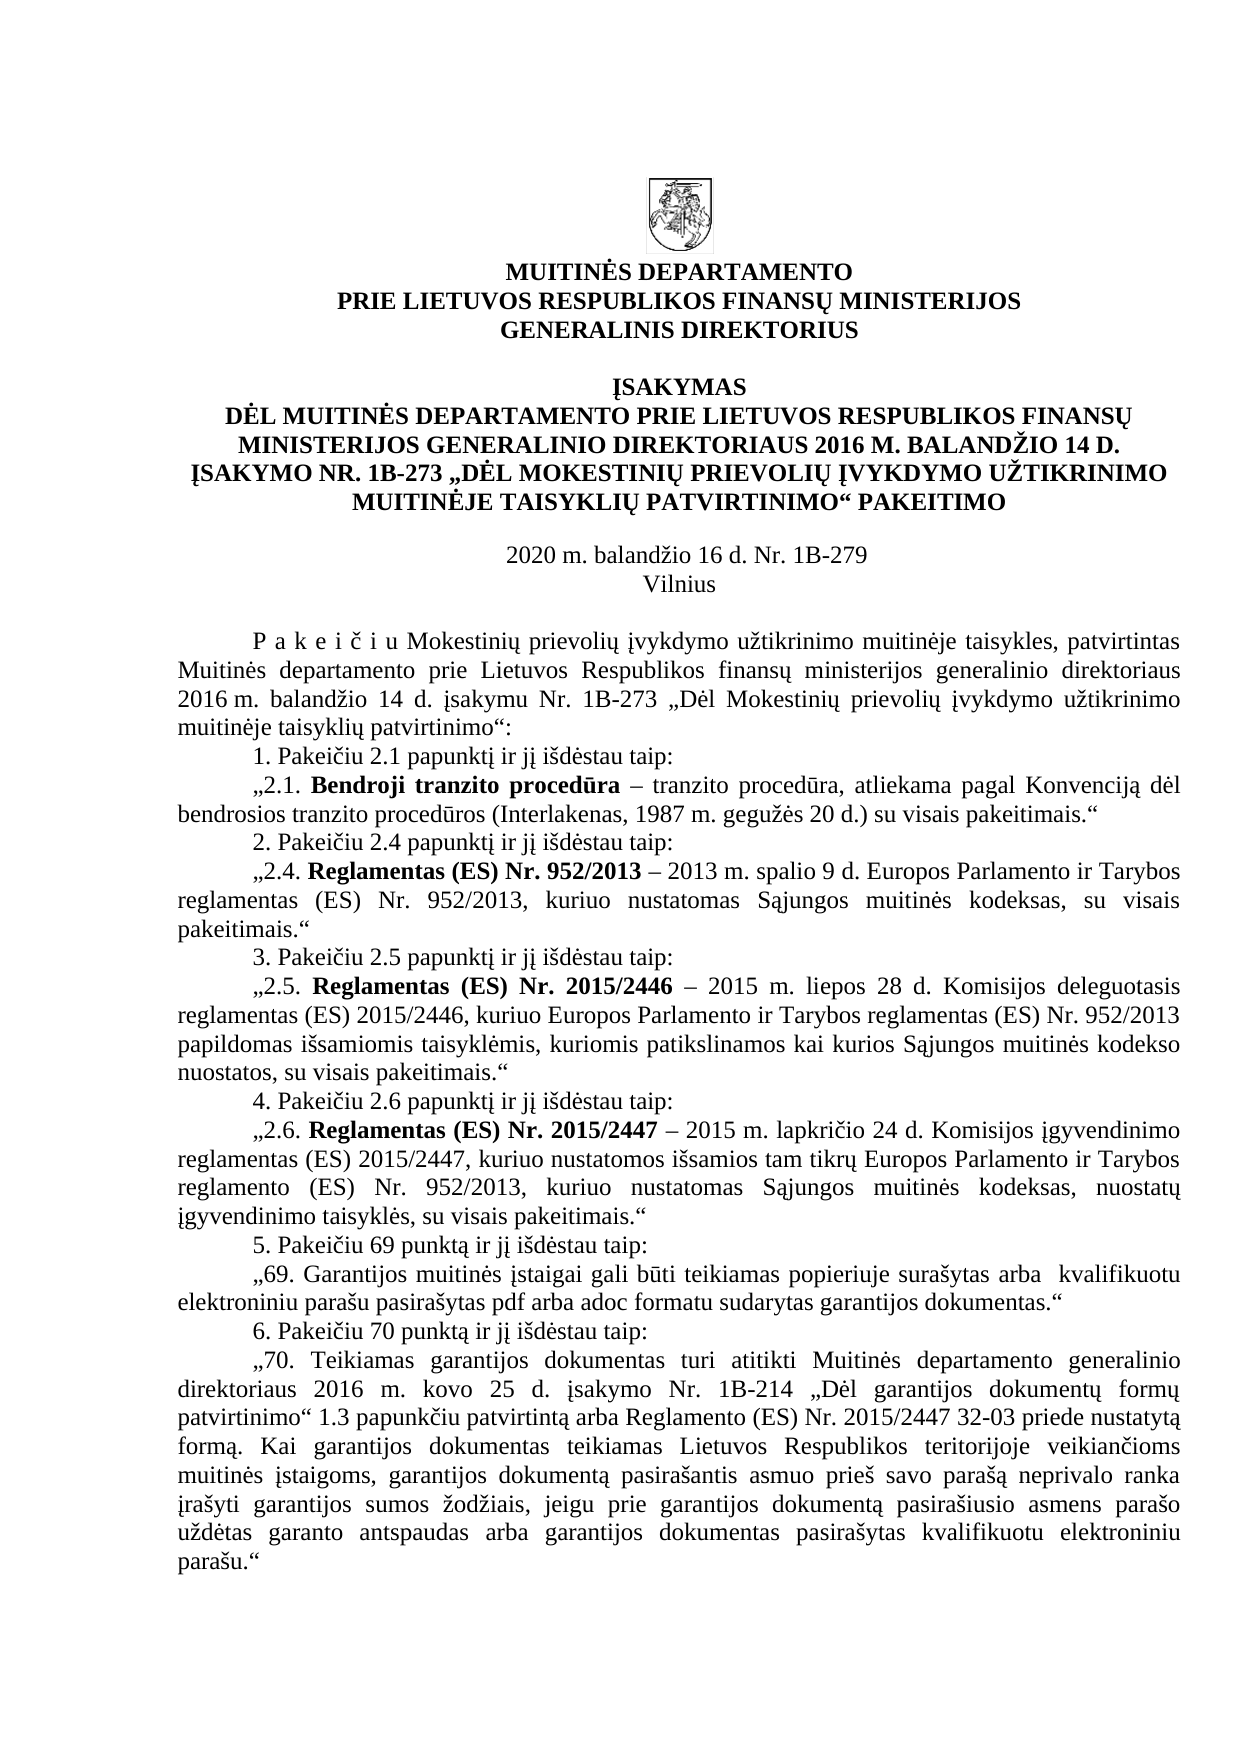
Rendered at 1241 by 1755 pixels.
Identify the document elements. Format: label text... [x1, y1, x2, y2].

text MUITINĖS DEPARTAMENTO [177, 257, 1181, 286]
text 6. Pakeičiu 70 punktą ir jį išdėstau taip: [177, 1316, 1181, 1345]
text „2.6. Reglamentas (ES) Nr. 2015/2447 – 2015 m. lapkričio 24 d. Komisijos įgyvendinimo reglamentas (ES) 2015/2447, kuriuo nustatomos išsamios tam tikrų Europos Parlamento ir Tarybos reglamento (ES) Nr. 952/2013, kuriuo nustatomas Sąjungos muitinės kodeksas, nuostatų įgyvendinimo taisyklės, su visais pakeitimais.“ [177, 1115, 1181, 1230]
text 1. Pakeičiu 2.1 papunktį ir jį išdėstau taip: [177, 741, 1181, 770]
text 5. Pakeičiu 69 punktą ir jį išdėstau taip: [177, 1230, 1181, 1259]
text „2.1. Bendroji tranzito procedūra – tranzito procedūra, atliekama pagal Konvenciją dėl bendrosios tranzito procedūros (Interlakenas, 1987 m. gegužės 20 d.) su visais pakeitimais.“ [177, 770, 1181, 827]
text 3. Pakeičiu 2.5 papunktį ir jį išdėstau taip: [177, 942, 1181, 971]
text 2. Pakeičiu 2.4 papunktį ir jį išdėstau taip: [177, 827, 1181, 856]
text 2020 m. balandžio 16 d. Nr. 1B-279 [192, 540, 1181, 569]
text „2.5. Reglamentas (ES) Nr. 2015/2446 – 2015 m. liepos 28 d. Komisijos deleguotasis reglamentas (ES) 2015/2446, kuriuo Europos Parlamento ir Tarybos reglamentas (ES) Nr. 952/2013 papildomas išsamiomis taisyklėmis, kuriomis patikslinamos kai kurios Sąjungos muitinės kodekso nuostatos, su visais pakeitimais.“ [177, 971, 1181, 1086]
text „70. Teikiamas garantijos dokumentas turi atitikti Muitinės departamento generalinio direktoriaus 2016 m. kovo 25 d. įsakymo Nr. 1B-214 „Dėl garantijos dokumentų formų patvirtinimo“ 1.3 papunkčiu patvirtintą arba Reglamento (ES) Nr. 2015/2447 32-03 priede nustatytą formą. Kai garantijos dokumentas teikiamas Lietuvos Respublikos teritorijoje veikiančioms muitinės įstaigoms, garantijos dokumentą pasirašantis asmuo prieš savo parašą neprivalo ranka įrašyti garantijos sumos žodžiais, jeigu prie garantijos dokumentą pasirašiusio asmens parašo uždėtas garanto antspaudas arba garantijos dokumentas pasirašytas kvalifikuotu elektroniniu parašu.“ [177, 1345, 1181, 1575]
text DĖL MUITINĖS DEPARTAMENTO PRIE LIETUVOS RESPUBLIKOS FINANSŲ MINISTERIJOS GENERALINIO DIREKTORIAUS 2016 M. BALANDŽIO 14 D. ĮSAKYMO NR. 1B-273 „DĖL MOKESTINIŲ PRIEVOLIŲ ĮVYKDYMO UŽTIKRINIMO MUITINĖJE TAISYKLIŲ PATVIRTINIMO“ PAKEITIMO [177, 401, 1181, 516]
text 4. Pakeičiu 2.6 papunktį ir jį išdėstau taip: [177, 1086, 1181, 1115]
text ĮSAKYMAS [177, 372, 1181, 401]
text „69. Garantijos muitinės įstaigai gali būti teikiamas popieriuje surašytas arba kvalifikuotu elektroniniu parašu pasirašytas pdf arba adoc formatu sudarytas garantijos dokumentas.“ [177, 1259, 1181, 1316]
subtitle Vilnius [177, 569, 1181, 597]
text GENERALINIS DIREKTORIUS [177, 315, 1181, 343]
text PRIE LIETUVOS RESPUBLIKOS FINANSŲ MINISTERIJOS [177, 286, 1181, 315]
text „2.4. Reglamentas (ES) Nr. 952/2013 – 2013 m. spalio 9 d. Europos Parlamento ir Tarybos reglamentas (ES) Nr. 952/2013, kuriuo nustatomas Sąjungos muitinės kodeksas, su visais pakeitimais.“ [177, 856, 1181, 942]
text P a k e i č i u Mokestinių prievolių įvykdymo užtikrinimo muitinėje taisykles, patvirtintas Muitinės departamento prie Lietuvos Respublikos finansų ministerijos generalinio direktoriaus 2016 m. balandžio 14 d. įsakymu Nr. 1B-273 „Dėl Mokestinių prievolių įvykdymo užtikrinimo muitinėje taisyklių patvirtinimo“: [177, 626, 1181, 741]
